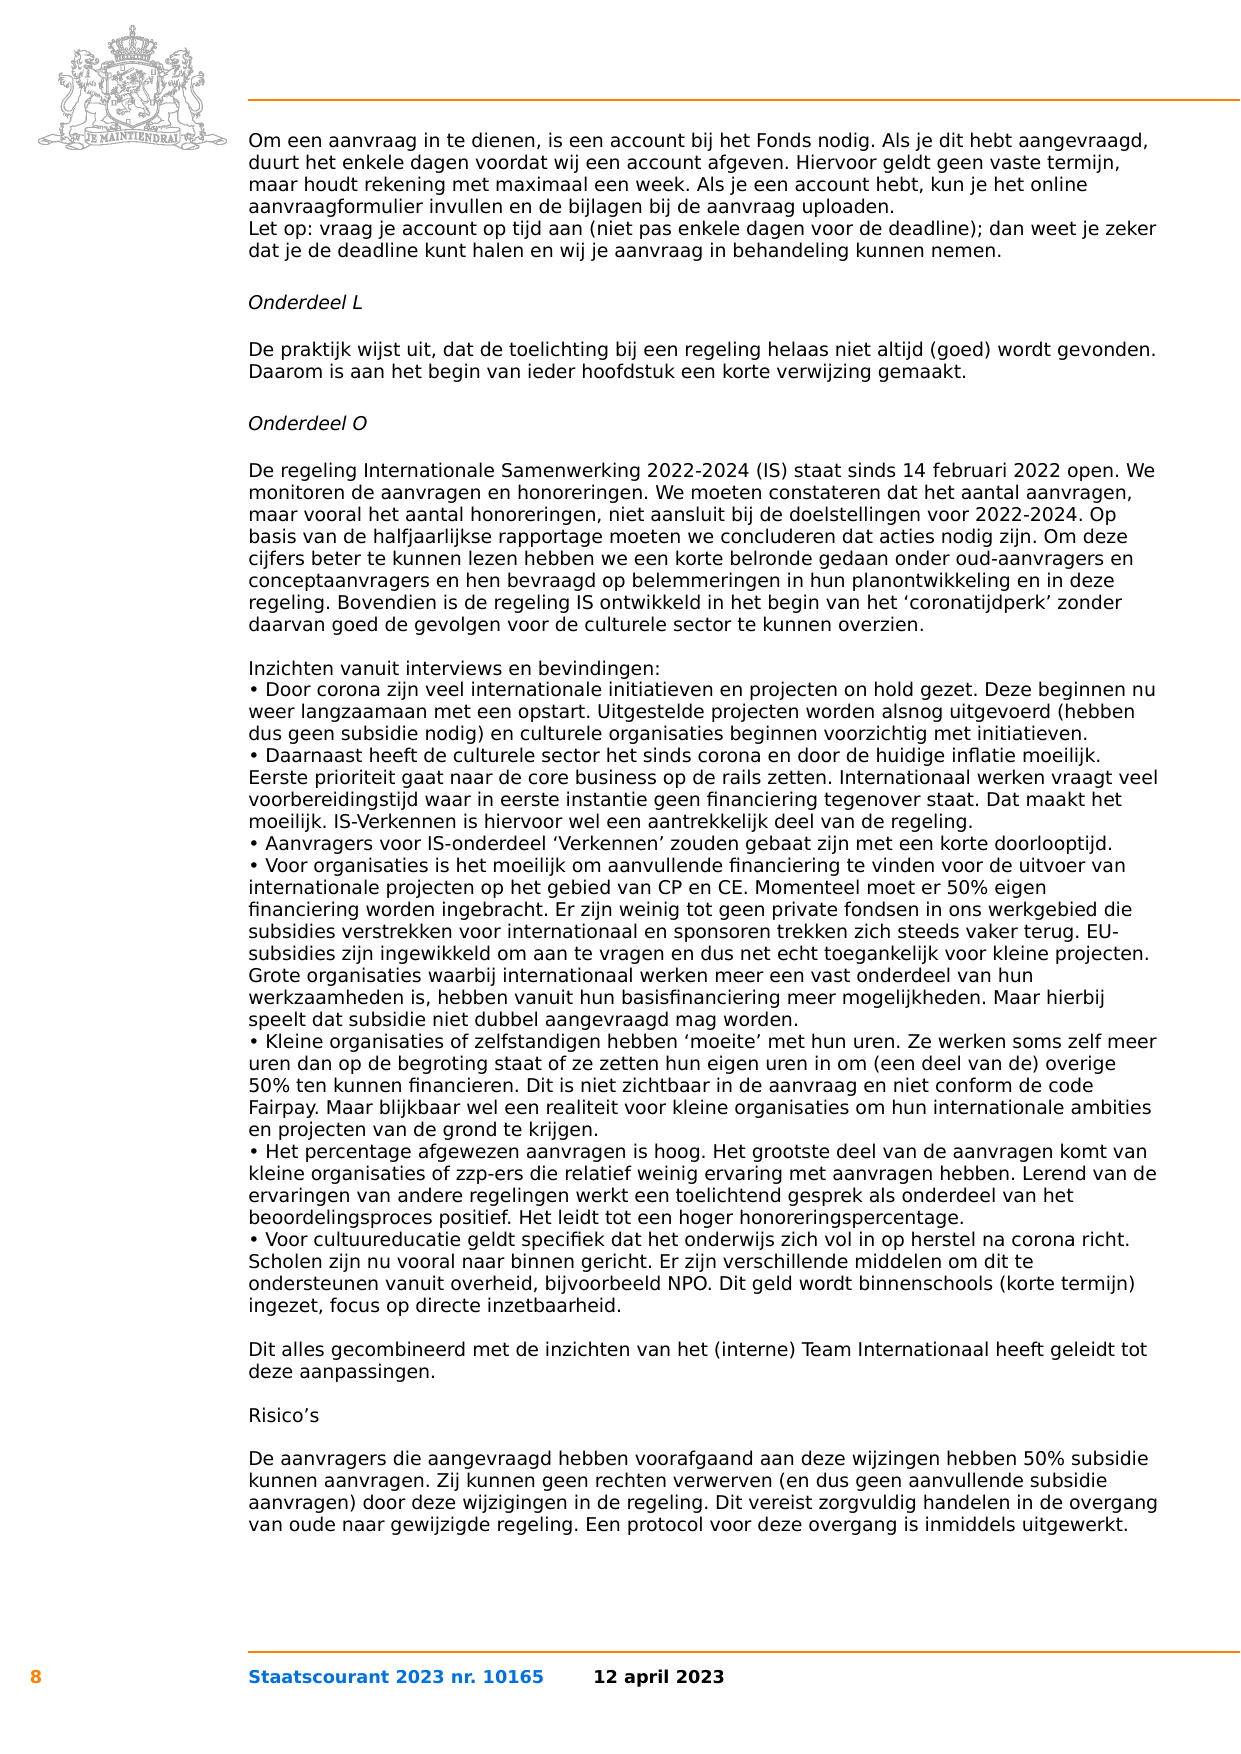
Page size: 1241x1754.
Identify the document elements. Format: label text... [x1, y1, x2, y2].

text • Kleine organisaties of zelfstandigen hebben ‘moeite’ met hun uren. Ze werken soms zelf meer uren dan op de begroting staat of ze zetten hun eigen uren in om (een deel van de) overige 50% ten kunnen financieren. Dit is niet zichtbaar in de aanvraag en niet conform de code Fairpay. Maar blijkbaar wel een realiteit voor kleine organisaties om hun internationale ambities en projecten van de grond te krijgen. [248, 1031, 1163, 1141]
text De regeling Internationale Samenwerking 2022-2024 (IS) staat sinds 14 februari 2022 open. We monitoren de aanvragen en honoreringen. We moeten constateren dat het aantal aanvragen, maar vooral het aantal honoreringen, niet aansluit bij de doelstellingen voor 2022-2024. Op basis van de halfjaarlijkse rapportage moeten we concluderen dat acties nodig zijn. Om deze cijfers beter te kunnen lezen hebben we een korte belronde gedaan onder oud-aanvragers en conceptaanvragers en hen bevraagd op belemmeringen in hun planontwikkeling en in deze regeling. Bovendien is de regeling IS ontwikkeld in het begin van het ‘coronatijdperk’ zonder daarvan goed de gevolgen voor de culturele sector te kunnen overzien. [248, 460, 1163, 636]
subtitle Onderdeel O [248, 413, 1163, 435]
text De aanvragers die aangevraagd hebben voorafgaand aan deze wijzingen hebben 50% subsidie kunnen aanvragen. Zij kunnen geen rechten verwerven (en dus geen aanvullende subsidie aanvragen) door deze wijzigingen in de regeling. Dit vereist zorgvuldig handelen in de overgang van oude naar gewijzigde regeling. Een protocol voor deze overgang is inmiddels uitgewerkt. [248, 1448, 1163, 1536]
text • Aanvragers voor IS-onderdeel ‘Verkennen’ zouden gebaat zijn met een korte doorlooptijd. [248, 833, 1163, 855]
text Inzichten vanuit interviews en bevindingen: [248, 657, 1163, 679]
text • Voor cultuureducatie geldt specifiek dat het onderwijs zich vol in op herstel na corona richt. Scholen zijn nu vooral naar binnen gericht. Er zijn verschillende middelen om dit te ondersteunen vanuit overheid, bijvoorbeeld NPO. Dit geld wordt binnenschools (korte termijn) ingezet, focus op directe inzetbaarheid. [248, 1229, 1163, 1317]
text Dit alles gecombineerd met de inzichten van het (interne) Team Internationaal heeft geleidt tot deze aanpassingen. [248, 1339, 1163, 1383]
text De praktijk wijst uit, dat de toelichting bij een regeling helaas niet altijd (goed) wordt gevonden. Daarom is aan het begin van ieder hoofdstuk een korte verwijzing gemaakt. [248, 339, 1163, 383]
text Let op: vraag je account op tijd aan (niet pas enkele dagen voor de deadline); dan weet je zeker dat je de deadline kunt halen en wij je aanvraag in behandeling kunnen nemen. [248, 218, 1163, 262]
picture [38, 25, 227, 150]
text Om een aanvraag in te dienen, is een account bij het Fonds nodig. Als je dit hebt aangevraagd, duurt het enkele dagen voordat wij een account afgeven. Hiervoor geldt geen vaste termijn, maar houdt rekening met maximaal een week. Als je een account hebt, kun je het online aanvraagformulier invullen en de bijlagen bij de aanvraag uploaden. [248, 130, 1163, 218]
text • Door corona zijn veel internationale initiatieven en projecten on hold gezet. Deze beginnen nu weer langzaamaan met een opstart. Uitgestelde projecten worden alsnog uitgevoerd (hebben dus geen subsidie nodig) en culturele organisaties beginnen voorzichtig met initiatieven. [248, 679, 1163, 745]
text • Het percentage afgewezen aanvragen is hoog. Het grootste deel van de aanvragen komt van kleine organisaties of zzp-ers die relatief weinig ervaring met aanvragen hebben. Lerend van de ervaringen van andere regelingen werkt een toelichtend gesprek als onderdeel van het beoordelingsproces positief. Het leidt tot een hoger honoreringspercentage. [248, 1141, 1163, 1229]
subtitle Risico’s [248, 1404, 1163, 1426]
text • Voor organisaties is het moeilijk om aanvullende financiering te vinden voor de uitvoer van internationale projecten op het gebied van CP en CE. Momenteel moet er 50% eigen financiering worden ingebracht. Er zijn weinig tot geen private fondsen in ons werkgebied die subsidies verstrekken voor internationaal en sponsoren trekken zich steeds vaker terug. EU-subsidies zijn ingewikkeld om aan te vragen en dus net echt toegankelijk voor kleine projecten. Grote organisaties waarbij internationaal werken meer een vast onderdeel van hun werkzaamheden is, hebben vanuit hun basisfinanciering meer mogelijkheden. Maar hierbij speelt dat subsidie niet dubbel aangevraagd mag worden. [248, 855, 1163, 1031]
subtitle Onderdeel L [248, 292, 1163, 314]
text • Daarnaast heeft de culturele sector het sinds corona en door de huidige inflatie moeilijk. Eerste prioriteit gaat naar de core business op de rails zetten. Internationaal werken vraagt veel voorbereidingstijd waar in eerste instantie geen financiering tegenover staat. Dat maakt het moeilijk. IS-Verkennen is hiervoor wel een aantrekkelijk deel van de regeling. [248, 745, 1163, 833]
